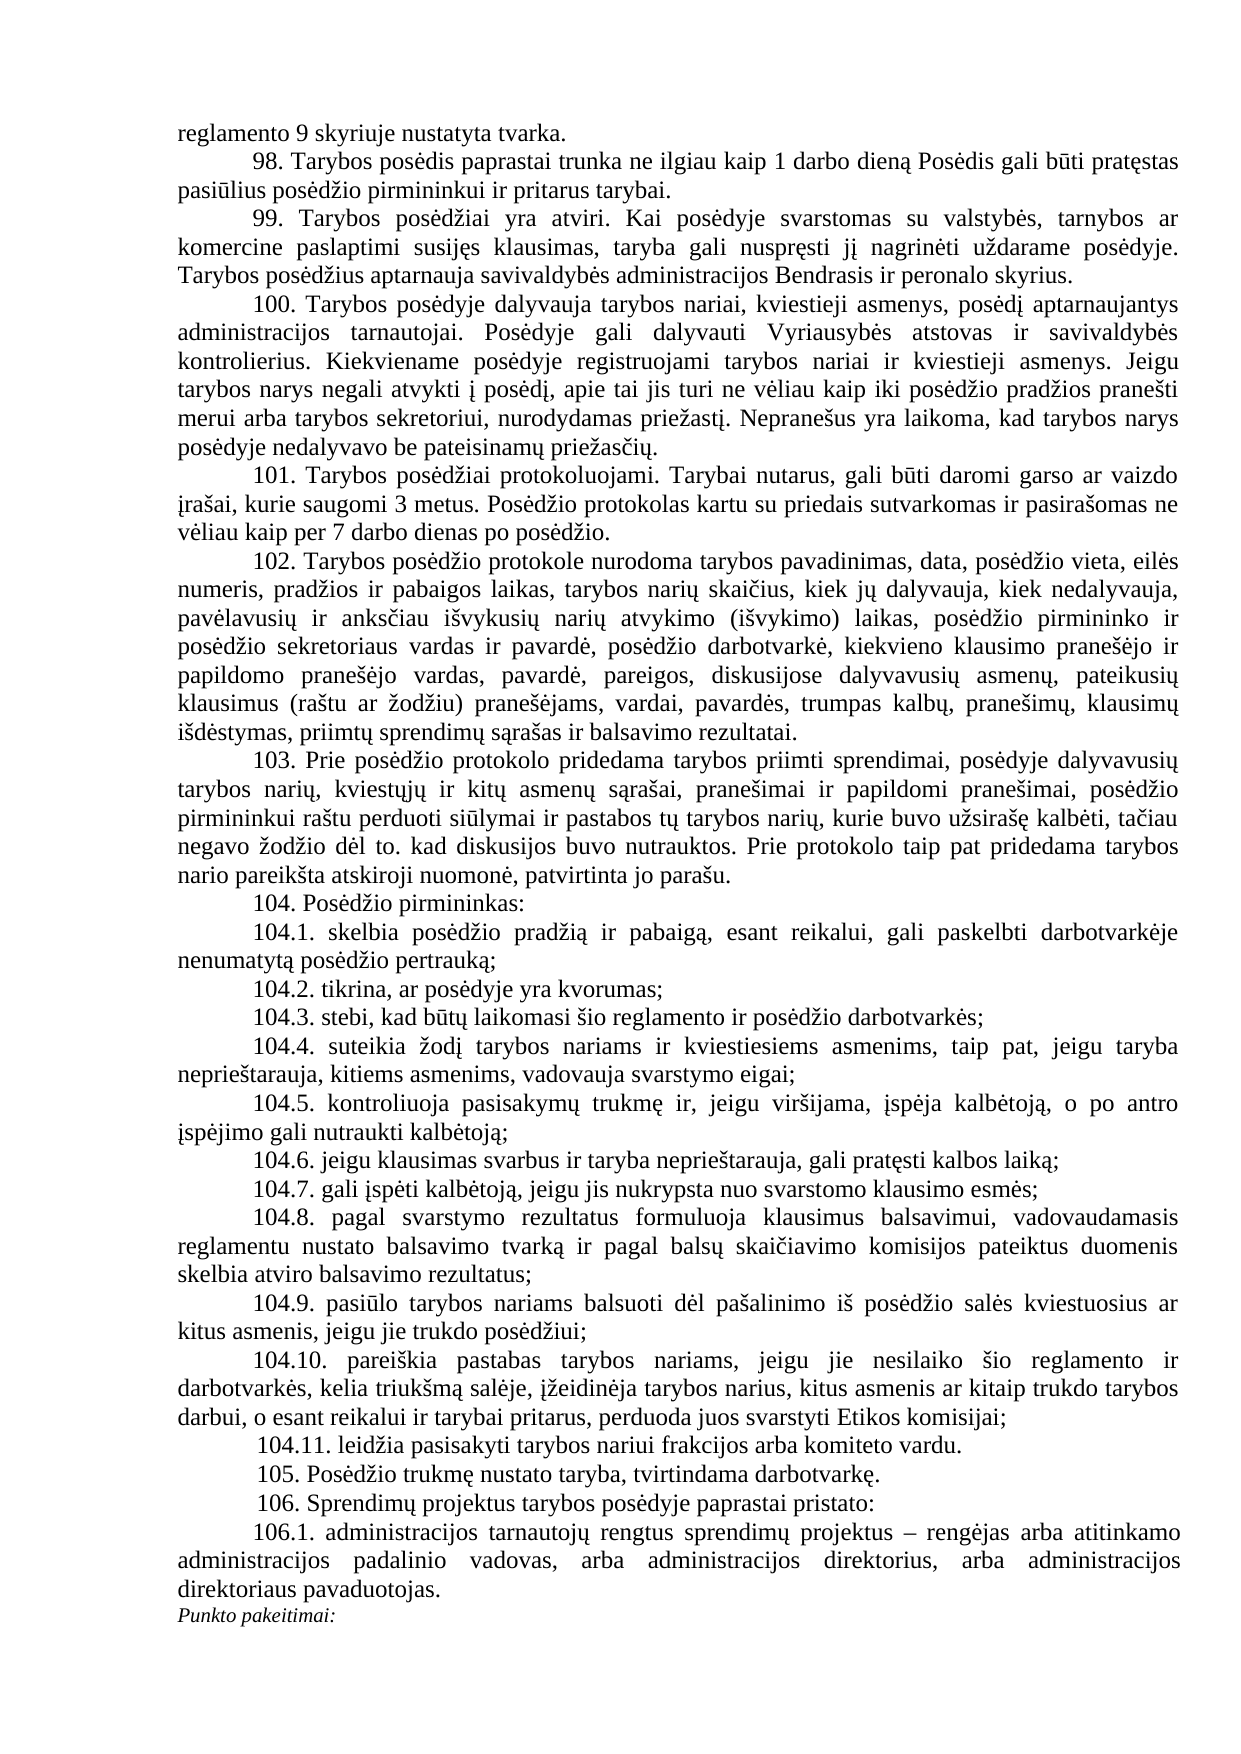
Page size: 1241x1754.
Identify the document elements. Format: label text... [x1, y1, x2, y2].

text 104.5. kontroliuoja pasisakymų trukmę ir, jeigu viršijama, įspėja kalbėtoją, o po antro įspėjimo gali nutraukti kalbėtoją; [177, 1088, 1179, 1146]
text 99. Tarybos posėdžiai yra atviri. Kai posėdyje svarstomas su valstybės, tarnybos ar komercine paslaptimi susijęs klausimas, taryba gali nuspręsti jį nagrinėti uždarame posėdyje. Tarybos posėdžius aptarnauja savivaldybės administracijos Bendrasis ir peronalo skyrius. [177, 204, 1179, 289]
text 104.8. pagal svarstymo rezultatus formuluoja klausimus balsavimui, vadovaudamasis reglamentu nustato balsavimo tvarką ir pagal balsų skaičiavimo komisijos pateiktus duomenis skelbia atviro balsavimo rezultatus; [177, 1203, 1179, 1288]
text 105. Posėdžio trukmę nustato taryba, tvirtindama darbotvarkę. [179, 1459, 1181, 1488]
text 104.10. pareiškia pastabas tarybos nariams, jeigu jie nesilaiko šio reglamento ir darbotvarkės, kelia triukšmą salėje, įžeidinėja tarybos narius, kitus asmenis ar kitaip trukdo tarybos darbui, o esant reikalui ir tarybai pritarus, perduoda juos svarstyti Etikos komisijai; [177, 1345, 1179, 1431]
text 106.1. administracijos tarnautojų rengtus sprendimų projektus – rengėjas arba atitinkamo administracijos padalinio vadovas, arba administracijos direktorius, arba administracijos direktoriaus pavaduotojas. [177, 1517, 1181, 1603]
text 104.4. suteikia žodį tarybos nariams ir kviestiesiems asmenims, taip pat, jeigu taryba neprieštarauja, kitiems asmenims, vadovauja svarstymo eigai; [177, 1031, 1179, 1088]
text Punkto pakeitimai: [177, 1603, 1181, 1627]
text 104.9. pasiūlo tarybos nariams balsuoti dėl pašalinimo iš posėdžio salės kviestuosius ar kitus asmenis, jeigu jie trukdo posėdžiui; [177, 1288, 1179, 1345]
text 104. Posėdžio pirmininkas: [177, 889, 1181, 917]
text 104.3. stebi, kad būtų laikomasi šio reglamento ir posėdžio darbotvarkės; [177, 1003, 1181, 1031]
text 103. Prie posėdžio protokolo pridedama tarybos priimti sprendimai, posėdyje dalyvavusių tarybos narių, kviestųjų ir kitų asmenų sąrašai, pranešimai ir papildomi pranešimai, posėdžio pirmininkui raštu perduoti siūlymai ir pastabos tų tarybos narių, kurie buvo užsirašę kalbėti, tačiau negavo žodžio dėl to. kad diskusijos buvo nutrauktos. Prie protokolo taip pat pridedama tarybos nario pareikšta atskiroji nuomonė, patvirtinta jo parašu. [177, 746, 1179, 889]
text 98. Tarybos posėdis paprastai trunka ne ilgiau kaip 1 darbo dieną Posėdis gali būti pratęstas pasiūlius posėdžio pirmininkui ir pritarus tarybai. [177, 147, 1179, 204]
text 102. Tarybos posėdžio protokole nurodoma tarybos pavadinimas, data, posėdžio vieta, eilės numeris, pradžios ir pabaigos laikas, tarybos narių skaičius, kiek jų dalyvauja, kiek nedalyvauja, pavėlavusių ir anksčiau išvykusių narių atvykimo (išvykimo) laikas, posėdžio pirmininko ir posėdžio sekretoriaus vardas ir pavardė, posėdžio darbotvarkė, kiekvieno klausimo pranešėjo ir papildomo pranešėjo vardas, pavardė, pareigos, diskusijose dalyvavusių asmenų, pateikusių klausimus (raštu ar žodžiu) pranešėjams, vardai, pavardės, trumpas kalbų, pranešimų, klausimų išdėstymas, priimtų sprendimų sąrašas ir balsavimo rezultatai. [177, 546, 1179, 746]
text 100. Tarybos posėdyje dalyvauja tarybos nariai, kviestieji asmenys, posėdį aptarnaujantys administracijos tarnautojai. Posėdyje gali dalyvauti Vyriausybės atstovas ir savivaldybės kontrolierius. Kiekviename posėdyje registruojami tarybos nariai ir kviestieji asmenys. Jeigu tarybos narys negali atvykti į posėdį, apie tai jis turi ne vėliau kaip iki posėdžio pradžios pranešti merui arba tarybos sekretoriui, nurodydamas priežastį. Nepranešus yra laikoma, kad tarybos narys posėdyje nedalyvavo be pateisinamų priežasčių. [177, 289, 1179, 461]
text 104.1. skelbia posėdžio pradžią ir pabaigą, esant reikalui, gali paskelbti darbotvarkėje nenumatytą posėdžio pertrauką; [177, 917, 1179, 974]
text 104.11. leidžia pasisakyti tarybos nariui frakcijos arba komiteto vardu. [179, 1431, 1181, 1459]
text 104.2. tikrina, ar posėdyje yra kvorumas; [177, 974, 1181, 1003]
text 104.7. gali įspėti kalbėtoją, jeigu jis nukrypsta nuo svarstomo klausimo esmės; [177, 1174, 1181, 1203]
text 104.6. jeigu klausimas svarbus ir taryba neprieštarauja, gali pratęsti kalbos laiką; [177, 1146, 1181, 1174]
text 106. Sprendimų projektus tarybos posėdyje paprastai pristato: [179, 1488, 1181, 1517]
text reglamento 9 skyriuje nustatyta tvarka. [177, 118, 1179, 147]
text 101. Tarybos posėdžiai protokoluojami. Tarybai nutarus, gali būti daromi garso ar vaizdo įrašai, kurie saugomi 3 metus. Posėdžio protokolas kartu su priedais sutvarkomas ir pasirašomas ne vėliau kaip per 7 darbo dienas po posėdžio. [177, 461, 1179, 546]
